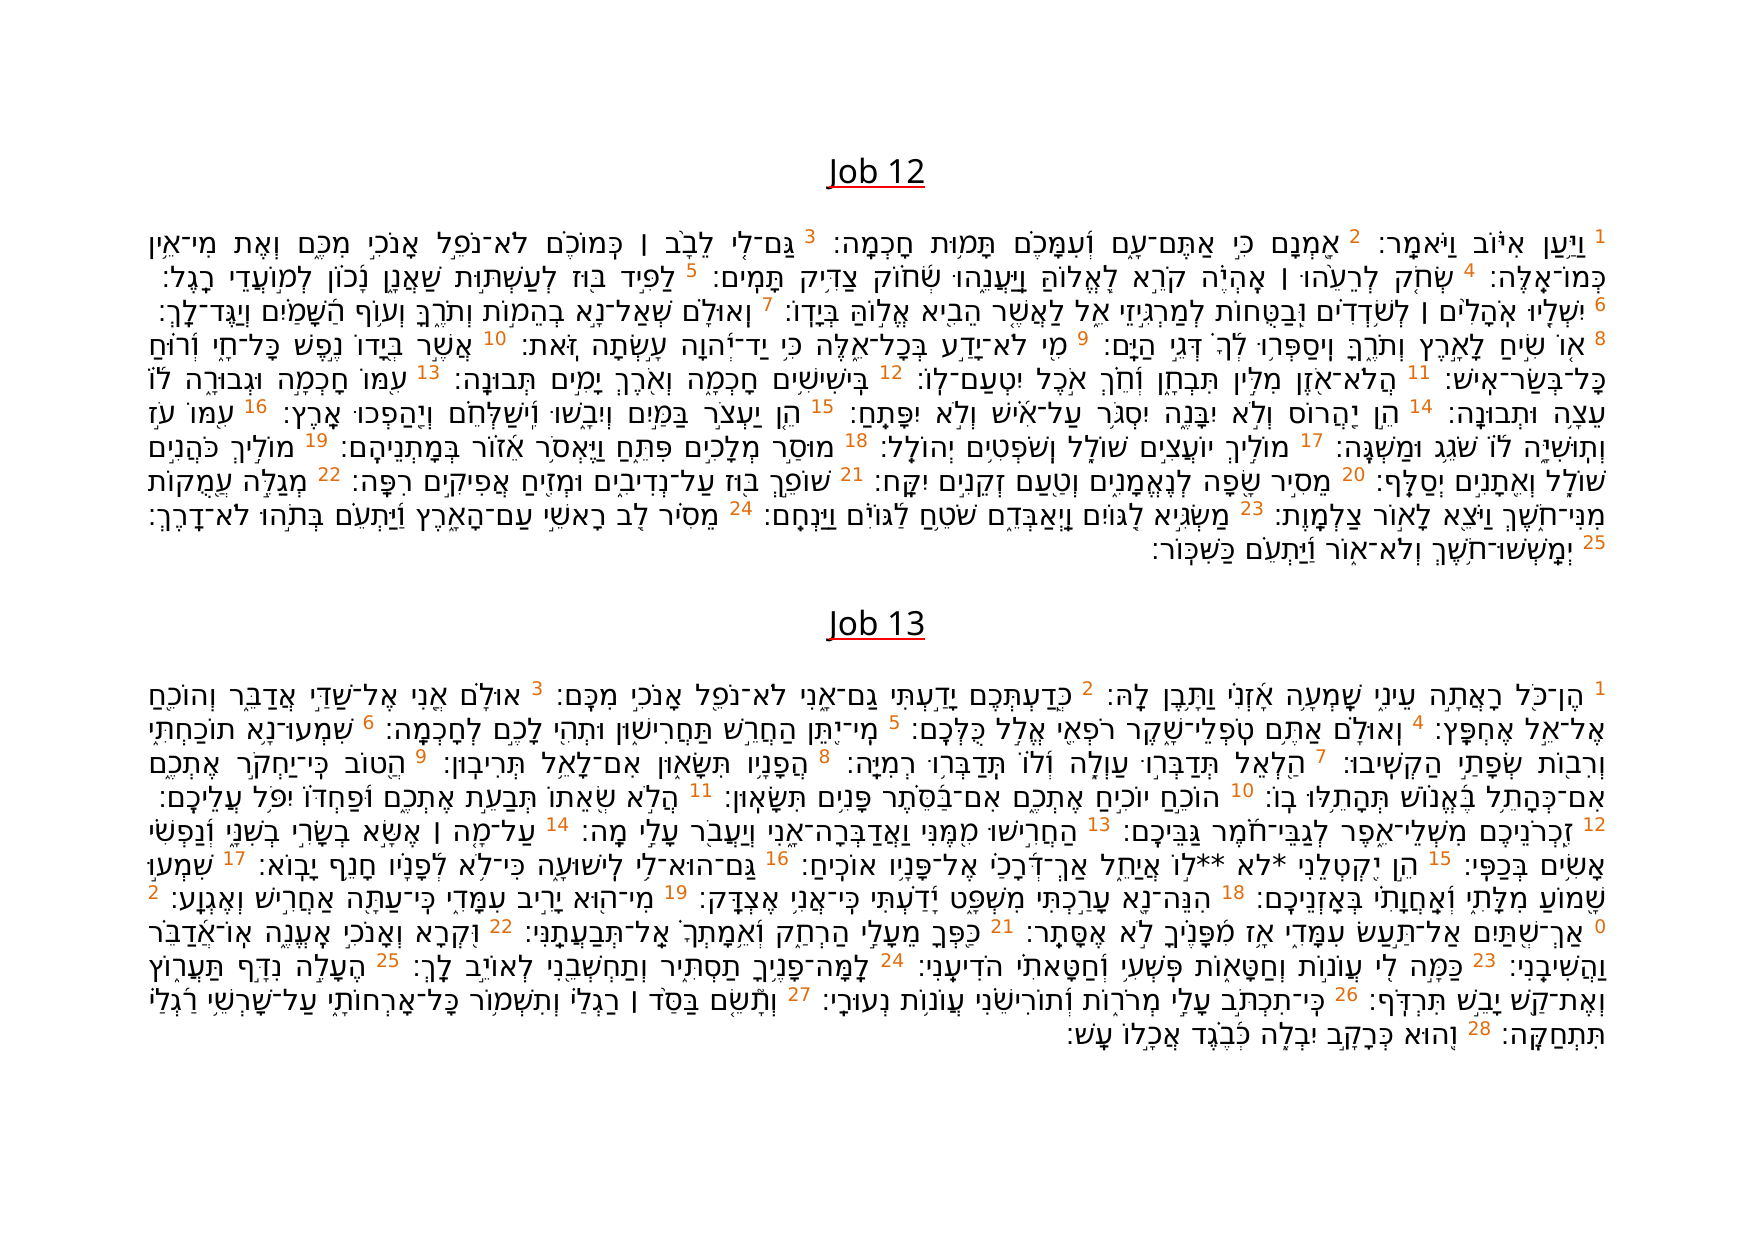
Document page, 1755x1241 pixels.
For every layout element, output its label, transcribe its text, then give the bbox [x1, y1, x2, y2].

text 1 הֶן־כֹּ֭ל רָאֲתָ֣ה עֵינִ֑י שָֽׁמְעָ֥ה אָ֝זְנִ֗י וַתָּ֥בֶן לָֽהּ׃ 2 כְּֽ֭דַעְתְּכֶם יָדַ֣עְתִּי גַם־אָ֑נִי לֹא־נֹפֵ֖ל אָנֹכִ֣י מִכֶּֽם׃ ‬‬3 אוּלָ֗ם אֲ֭נִי אֶל־שַׁדַּ֣י אֲדַבֵּ֑ר וְהוֹכֵ֖חַ אֶל־אֵ֣ל אֶחְפָּֽץ׃ ‬‬4 וְֽאוּלָ֗ם אַתֶּ֥ם טֹֽפְלֵי־שָׁ֑קֶר רֹפְאֵ֖י אֱלִ֣ל כֻּלְּכֶֽם׃ ‬‬5 מִֽי־יִ֭תֵּן הַחֲרֵ֣שׁ תַּחֲרִישׁ֑וּן וּתְהִ֖י לָכֶ֣ם לְחָכְמָֽה׃ ‬‬6 שִׁמְעוּ־נָ֥א תוֹכַחְתִּ֑י וְרִב֖וֹת שְׂפָתַ֣י הַקְשִֽׁיבוּ׃ ‬‬7 הַ֭לְאֵל תְּדַבְּר֣וּ עַוְלָ֑ה וְ֝ל֗וֹ תְּֽדַבְּר֥וּ רְמִיָּֽה׃ ‬‬8 הֲפָנָ֥יו תִּשָּׂא֑וּן אִם־לָאֵ֥ל תְּרִיבֽוּן׃ ‬‬9 הֲ֭טוֹב כִּֽי־יַחְקֹ֣ר אֶתְכֶ֑ם אִם־כְּהָתֵ֥ל בֶּ֝אֱנ֗וֹשׁ תְּהָתֵ֥לּוּ בֽוֹ׃ ‬‬10 הוֹכֵ֣חַ יוֹכִ֣יחַ אֶתְכֶ֑ם אִם־בַּ֝סֵּ֗תֶר פָּנִ֥ים תִּשָּׂאֽוּן׃ ‬‬11 הֲלֹ֣א שְׂ֭אֵתוֹ תְּבַעֵ֣ת אֶתְכֶ֑ם וּ֝פַחְדּ֗וֹ יִפֹּ֥ל עֲלֵיכֶֽם׃ ‬‬12 זִֽ֭כְרֹנֵיכֶם מִשְׁלֵי־אֵ֑פֶר לְגַבֵּי־חֹ֝֗מֶר גַּבֵּיכֶֽם׃ ‬‬13 הַחֲרִ֣ישׁוּ מִ֭מֶּנִּי וַאֲדַבְּרָה־אָ֑נִי וְיַעֲבֹ֖ר עָלַ֣י מָֽה׃ ‬‬14 עַל־מָ֤ה ׀ אֶשָּׂ֣א בְשָׂרִ֣י בְשִׁנָּ֑י וְ֝נַפְשִׁ֗י אָשִׂ֥ים בְּכַפִּֽי׃ ‬‬15 הֵ֣ן יִ֭קְטְלֵנִי *לא **ל֣וֹ אֲיַחֵ֑ל אַךְ־דְּ֝רָכַ֗י אֶל־פָּנָ֥יו אוֹכִֽיחַ׃ ‬‬16 גַּם־הוּא־לִ֥י לִֽישׁוּעָ֑ה כִּי־לֹ֥א לְ֝פָנָ֗יו חָנֵ֥ף יָבֽוֹא׃ ‬‬17 שִׁמְע֣וּ שָׁ֭מוֹעַ מִלָּתִ֑י וְ֝אֽ͏ַחֲוָתִ֗י בְּאָזְנֵיכֶֽם׃ ‬‬18 הִנֵּה־נָ֭א עָרַ֣כְתִּי מִשְׁפָּ֑ט יָ֝דַ֗עְתִּי כִּֽי־אֲנִ֥י אֶצְדָּֽק׃ ‬‬19 מִי־ה֭וּא יָרִ֣יב עִמָּדִ֑י כִּֽי־עַתָּ֖ה אַחֲרִ֣ישׁ וְאֶגְוָֽע׃ ‬‬20 אַךְ־שְׁ֭תַּיִם אַל־תַּ֣עַשׂ עִמָּדִ֑י אָ֥ז מִ֝פָּנֶ֗יךָ לֹ֣א אֶסָּתֵֽר׃ ‬‬21 כַּ֭פְּךָ מֵעָלַ֣י הַרְחַ֑ק וְ֝אֵ֥מָתְךָ֗ אַֽל־תְּבַעֲתַֽנִּי׃ ‬‬22 וּ֭קְרָא וְאָנֹכִ֣י אֶֽעֱנֶ֑ה אֽוֹ־אֲ֝דַבֵּ֗ר וַהֲשִׁיבֵֽנִי׃ ‬‬23 כַּמָּ֣ה לִ֭י עֲוֺנ֣וֹת וְחַטָּא֑וֹת פִּֽשְׁעִ֥י וְ֝חַטָּאתִ֗י הֹדִיעֵֽנִי׃ ‬‬24 לָֽמָּה־פָנֶ֥יךָ תַסְתִּ֑יר וְתַחְשְׁבֵ֖נִי לְאוֹיֵ֣ב לָֽךְ׃ ‬‬25 הֶעָלֶ֣ה נִדָּ֣ף תַּעֲר֑וֹץ וְאֶת־קַ֖שׁ יָבֵ֣שׁ תִּרְדֹּֽף׃ ‬‬26 כִּֽי־תִכְתֹּ֣ב עָלַ֣י מְרֹר֑וֹת וְ֝תוֹרִישֵׁ֗נִי עֲוֺנ֥וֹת נְעוּרָֽי׃ ‬‬27 וְתָ֘שֵׂ֤ם בַּסַּ֨ד ׀ רַגְלַ֗י וְתִשְׁמ֥וֹר כָּל־אָרְחוֹתָ֑י עַל־שָׁרְשֵׁ֥י רַ֝גְלַ֗י תִּתְחַקֶּֽה׃ ‬‬28 וְ֭הוּא כְּרָקָ֣ב יִבְלֶ֑ה כְּ֝בֶ֗גֶד אֲכָ֣לוֹ עָֽשׁ׃ [148, 678, 1606, 1052]
text Job 12 [148, 148, 1606, 193]
text Job 13 [148, 599, 1606, 645]
text 1 וַיַּ֥עַן אִיּ֗וֹב וַיֹּאמַֽר׃ ‬‬‬2 אָ֭מְנָם כִּ֣י אַתֶּם־עָ֑ם וְ֝עִמָּכֶ֗ם תָּמ֥וּת חָכְמָֽה׃ ‬‬3 גַּם־לִ֤י לֵבָ֨ב ׀ כְּֽמוֹכֶ֗ם לֹא־נֹפֵ֣ל אָנֹכִ֣י מִכֶּ֑ם וְאֶת מִי־אֵ֥ין כְּמוֹ־אֵֽלֶּה׃ ‬‬4 שְׂחֹ֤ק לְרֵעֵ֨הוּ ׀ אֶֽהְיֶ֗ה קֹרֵ֣א לֶ֭אֱלוֹהַּ וַֽיַּעֲנֵ֑הוּ שְׂ֝ח֗וֹק צַדִּ֥יק תָּמִֽים׃ ‬‬5 לַפִּ֣יד בּ֭וּז לְעַשְׁתּ֣וּת שַׁאֲנָ֑ן נָ֝כ֗וֹן לְמ֣וֹעֲדֵי רָֽגֶל׃ ‬‬6 יִשְׁלָ֤יוּ אֹֽהָלִ֨ים ׀ לְשֹׁ֥דְדִ֗ים וּֽ֭בַטֻּחוֹת לְמַרְגִּ֣יזֵי אֵ֑ל לַאֲשֶׁ֤ר הֵבִ֖יא אֱל֣וֹהַּ בְּיָדֽוֹ׃ ‬‬7 וְֽאוּלָ֗ם שְׁאַל־נָ֣א בְהֵמ֣וֹת וְתֹרֶ֑ךָּ וְע֥וֹף הַ֝שָּׁמַ֗יִם וְיַגֶּד־לָֽךְ׃ ‬‬8 א֤וֹ שִׂ֣יחַ לָאָ֣רֶץ וְתֹרֶ֑ךָּ וִֽיסַפְּר֥וּ לְ֝ךָ֗ דְּגֵ֣י הַיָּֽם׃ ‬‬9 מִ֭י לֹא־יָדַ֣ע בְּכָל־אֵ֑לֶּה כִּ֥י יַד־יְ֝הוָה עָ֣שְׂתָה זֹּֽאת׃ ‬‬10 אֲשֶׁ֣ר בְּ֭יָדוֹ נֶ֣פֶשׁ כָּל־חָ֑י וְ֝ר֗וּחַ כָּל־בְּשַׂר־אִֽישׁ׃ ‬‬11 הֲלֹא־אֹ֭זֶן מִלִּ֣ין תִּבְחָ֑ן וְ֝חֵ֗ךְ אֹ֣כֶל יִטְעַם־לֽוֹ׃ ‬‬12 בִּֽישִׁישִׁ֥ים חָכְמָ֑ה וְאֹ֖רֶךְ יָמִ֣ים תְּבוּנָֽה׃ ‬‬13 עִ֭מּוֹ חָכְמָ֣ה וּגְבוּרָ֑ה ל֝֗וֹ עֵצָ֥ה וּתְבוּנָֽה׃ ‬‬14 הֵ֣ן יַ֭הֲרוֹס וְלֹ֣א יִבָּנֶ֑ה יִסְגֹּ֥ר עַל־אִ֝֗ישׁ וְלֹ֣א יִפָּתֵֽחַ׃ ‬‬15 הֵ֤ן יַעְצֹ֣ר בַּמַּ֣יִם וְיִבָ֑שׁוּ וִֽ֝ישַׁלְּחֵ֗ם וְיַ֖הַפְכוּ אָֽרֶץ׃ ‬‬16 עִ֭מּוֹ עֹ֣ז וְתֽוּשִׁיָּ֑ה ל֝֗וֹ שֹׁגֵ֥ג וּמַשְׁגֶּֽה׃ ‬‬17 מוֹלִ֣יךְ יוֹעֲצִ֣ים שׁוֹלָ֑ל וְֽשֹׁפְטִ֥ים יְהוֹלֵֽל׃ ‬‬18 מוּסַ֣ר מְלָכִ֣ים פִּתֵּ֑חַ וַיֶּאְסֹ֥ר אֵ֝ז֗וֹר בְּמָתְנֵיהֶֽם׃ ‬‬19 מוֹלִ֣יךְ כֹּהֲנִ֣ים שׁוֹלָ֑ל וְאֵ֖תָנִ֣ים יְסַלֵּֽף׃ ‬‬20 מֵסִ֣יר שָׂ֭פָה לְנֶאֱמָנִ֑ים וְטַ֖עַם זְקֵנִ֣ים יִקָּֽח׃ ‬‬21 שׁוֹפֵ֣ךְ בּ֭וּז עַל־נְדִיבִ֑ים וּמְזִ֖יחַ אֲפִיקִ֣ים רִפָּֽה׃ ‬‬22 מְגַלֶּ֣ה עֲ֭מֻקוֹת מִנִּי־חֹ֑שֶׁךְ וַיֹּצֵ֖א לָא֣וֹר צַלְמָֽוֶת׃ ‬‬23 מַשְׂגִּ֣יא לַ֭גּוֹיִם וַֽיְאַבְּדֵ֑ם שֹׁטֵ֥חַ לַ֝גּוֹיִ֗ם וַיַּנְחֵֽם׃ ‬‬24 מֵסִ֗יר לֵ֭ב רָאשֵׁ֣י עַם־הָאָ֑רֶץ וַ֝יַּתְעֵ֗ם בְּתֹ֣הוּ לֹא־דָֽרֶךְ׃ ‬‬25 יְמַֽשְׁשׁוּ־חֹ֥שֶׁךְ וְלֹא־א֑וֹר וַ֝יַּתְעֵ֗ם כַּשִּׁכּֽוֹר׃ ‬‬ [148, 226, 1606, 566]
